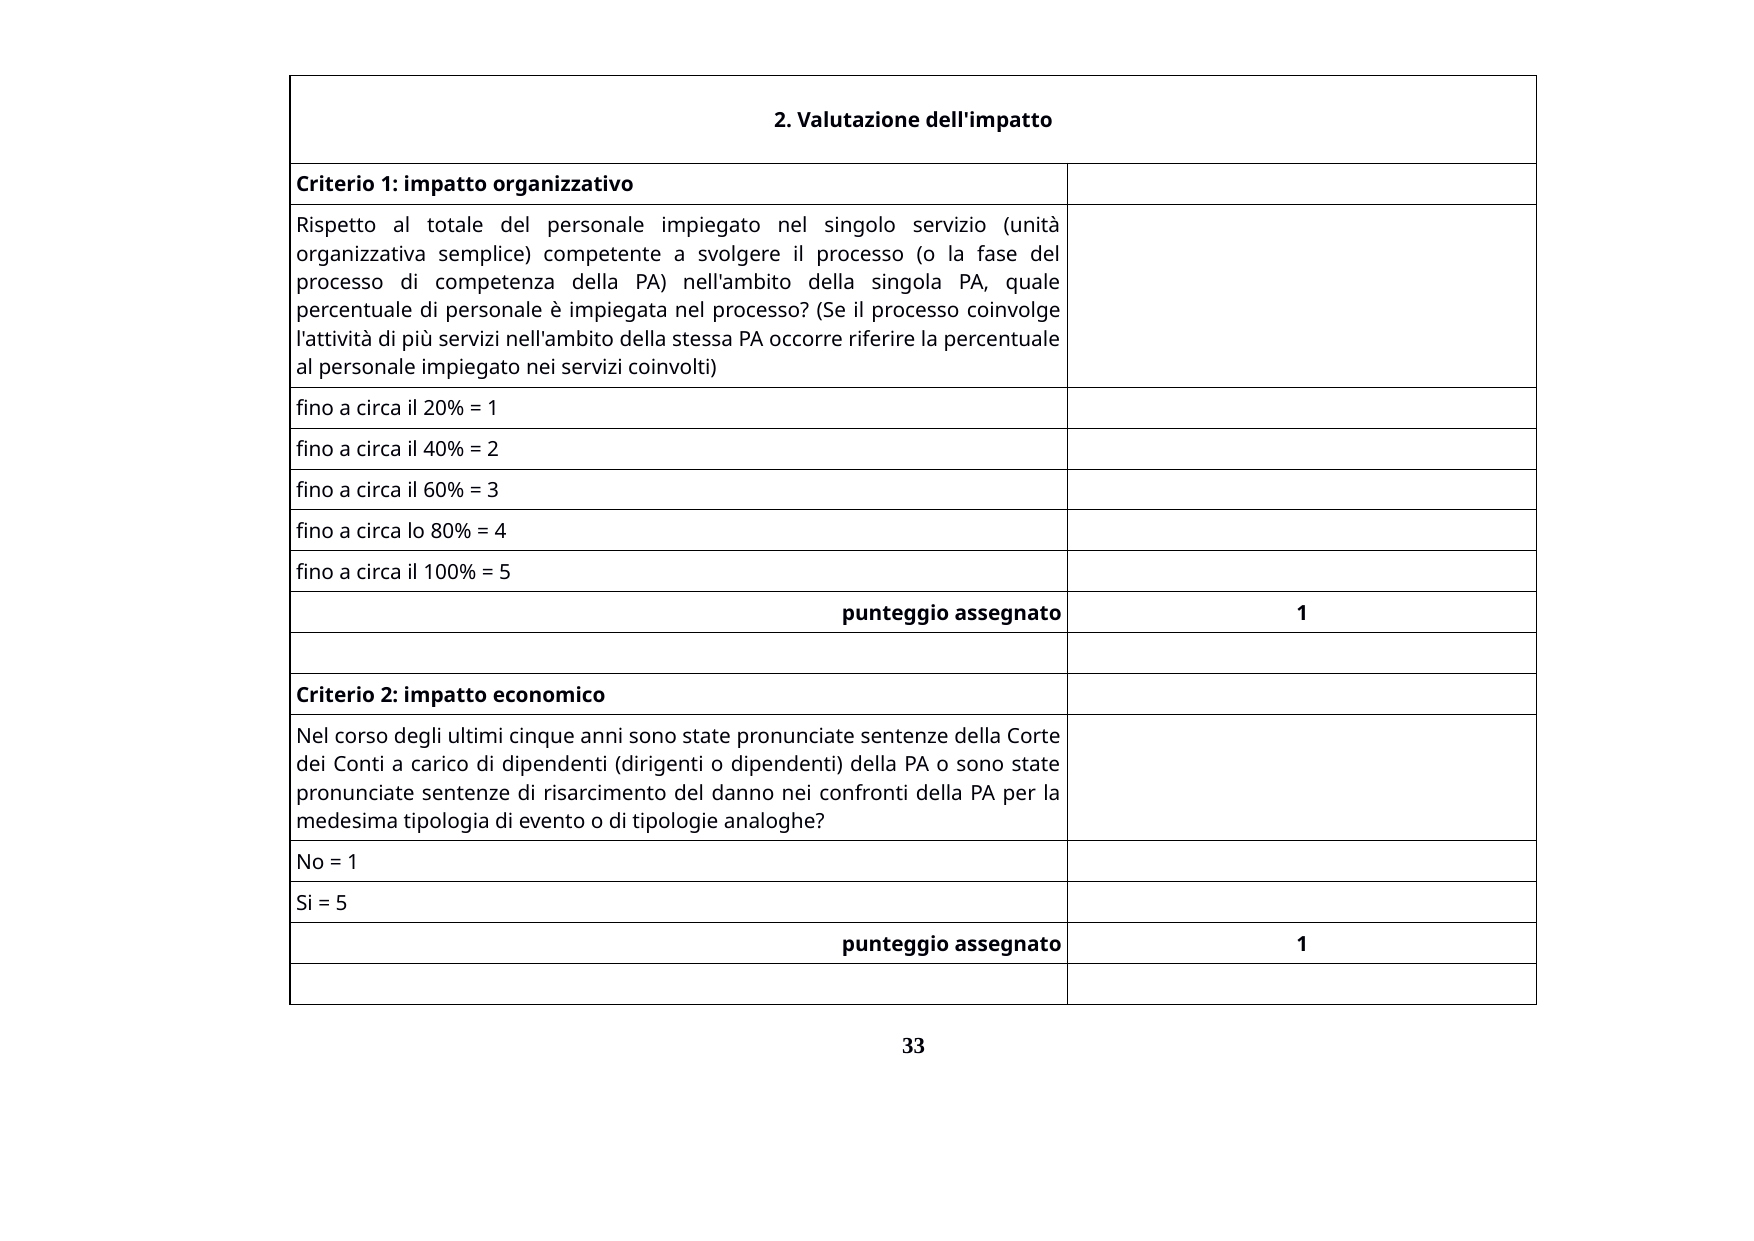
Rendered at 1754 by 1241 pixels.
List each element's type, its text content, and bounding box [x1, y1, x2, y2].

table_cell [1068, 633, 1536, 673]
table_cell [1068, 964, 1536, 1004]
table_cell fino a circa il 20% = 1 [291, 388, 1067, 427]
table_cell [1068, 470, 1536, 509]
table_cell [1068, 674, 1536, 714]
table_cell fino a circa il 60% = 3 [291, 470, 1067, 509]
table_cell [1068, 551, 1536, 591]
table_cell fino a circa lo 80% = 4 [291, 510, 1067, 550]
table_cell Rispetto al totale del personale impiegato nel singolo servizio (unità organizzativa semplice) competente a svolgere il processo (o la fase del processo di competenza della PA) nell'ambito della singola PA, quale percentuale di personale è impiegata nel processo? (Se il processo coinvolge l'attività di più servizi nell'ambito della stessa PA occorre riferire la percentuale al personale impiegato nei servizi coinvolti) [291, 205, 1067, 387]
table_cell [1068, 510, 1536, 550]
table_cell [1068, 164, 1536, 203]
table_cell [291, 964, 1067, 1004]
table_cell [1068, 388, 1536, 427]
table_cell fino a circa il 40% = 2 [291, 429, 1067, 468]
table_cell 1 [1068, 923, 1536, 963]
table_cell Si = 5 [291, 882, 1067, 922]
table_cell [1068, 205, 1536, 387]
table_cell punteggio assegnato [291, 923, 1067, 963]
table_cell No = 1 [291, 841, 1067, 881]
table_cell Criterio 2: impatto economico [291, 674, 1067, 714]
table_cell [1068, 429, 1536, 468]
table_cell [291, 633, 1067, 673]
table_cell [1068, 841, 1536, 881]
table_cell [1068, 715, 1536, 840]
table_cell [1068, 882, 1536, 922]
table_cell 2. Valutazione dell'impatto [291, 76, 1536, 162]
table_cell Nel corso degli ultimi cinque anni sono state pronunciate sentenze della Corte dei Conti a carico di dipendenti (dirigenti o dipendenti) della PA o sono state pronunciate sentenze di risarcimento del danno nei confronti della PA per la medesima tipologia di evento o di tipologie analoghe? [291, 715, 1067, 840]
table_cell punteggio assegnato [291, 592, 1067, 632]
table_cell 1 [1068, 592, 1536, 632]
table_cell Criterio 1: impatto organizzativo [291, 164, 1067, 203]
table_cell fino a circa il 100% = 5 [291, 551, 1067, 591]
